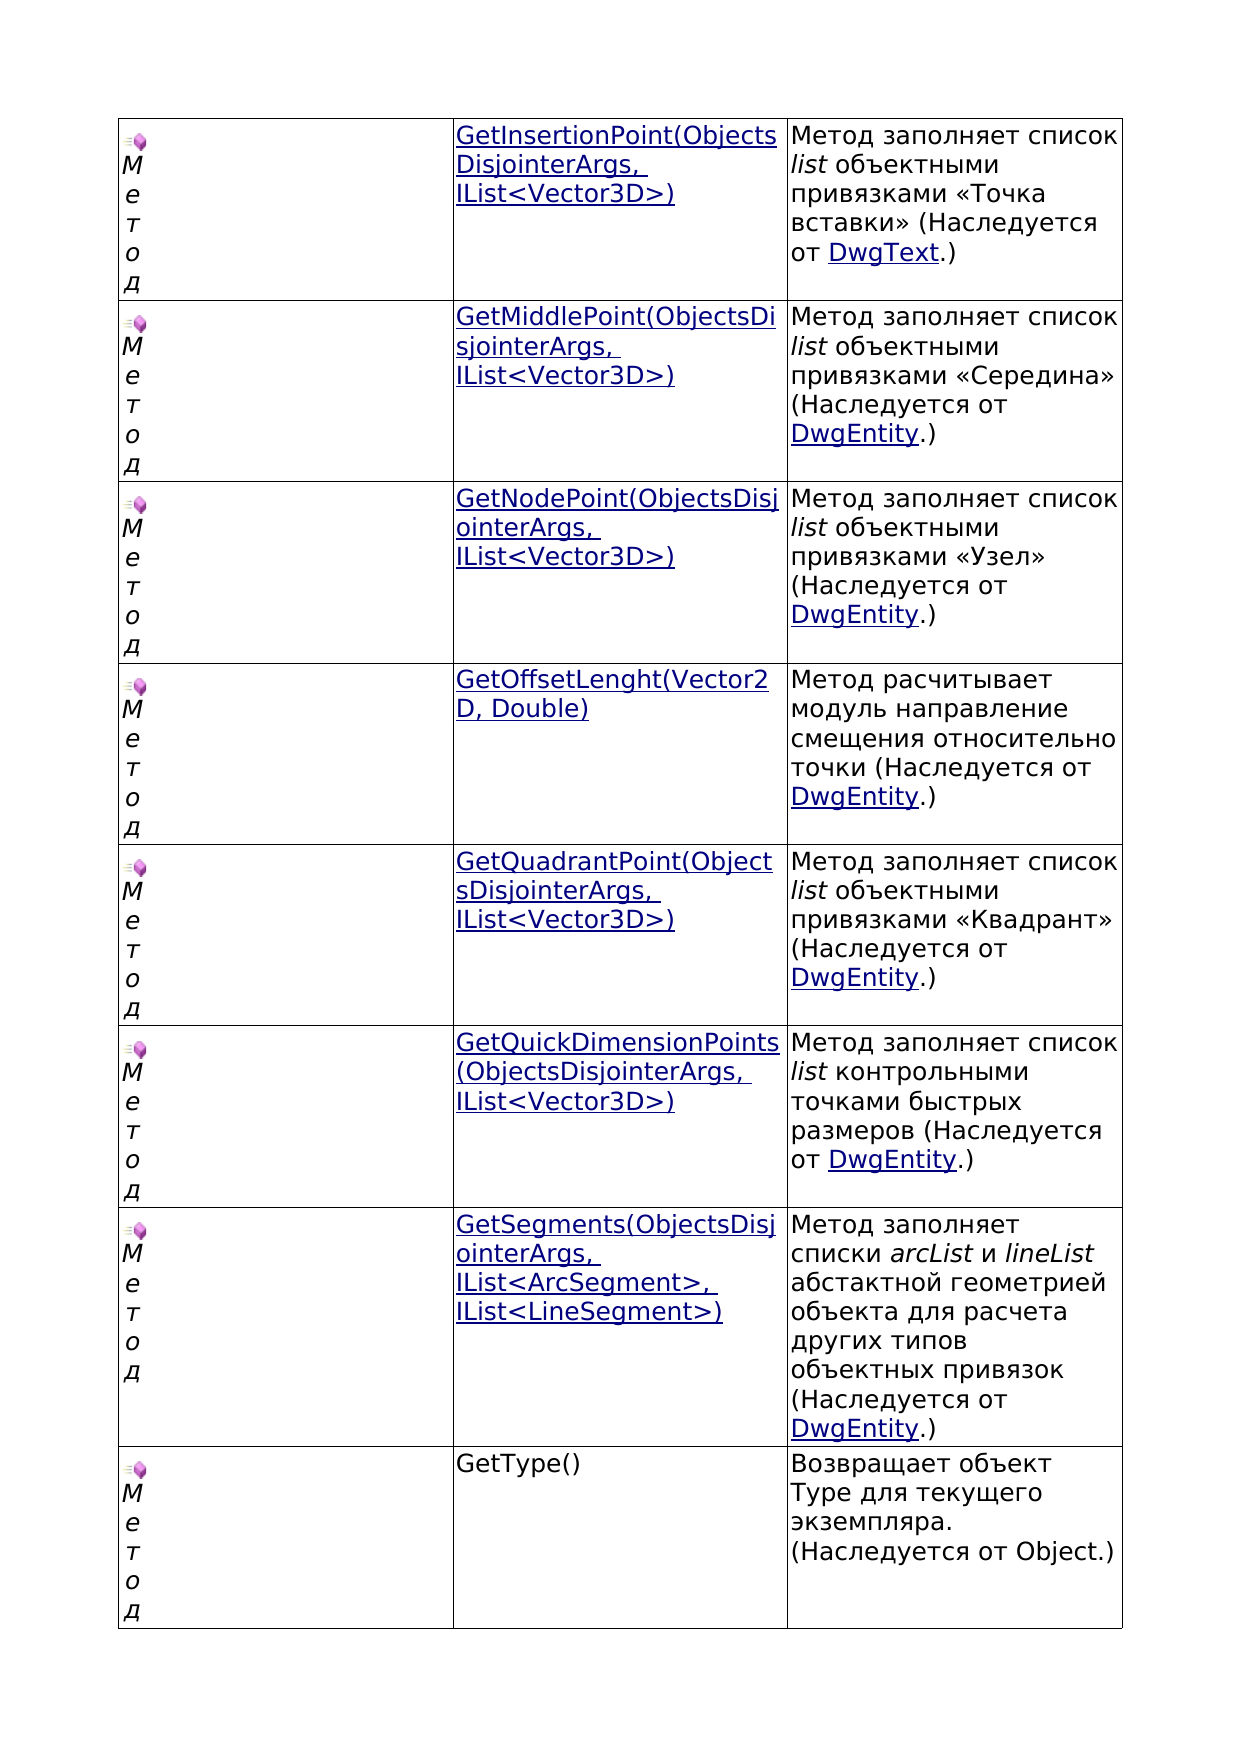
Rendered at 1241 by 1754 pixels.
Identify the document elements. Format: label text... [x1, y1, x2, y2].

table_cell GetNodePoint(ObjectsDisjointerArgs, IList<Vector3D>) [454, 482, 787, 662]
table_cell Метод заполняет список list контрольными точками быстрых размеров (Наследуется от DwgEntity.) [788, 1026, 1122, 1207]
table_cell GetType() [454, 1447, 787, 1628]
picture [121, 1222, 147, 1240]
table_cell Метод расчитывает модуль направление смещения относительно точки (Наследуется от DwgEntity.) [788, 664, 1122, 844]
picture [121, 678, 147, 696]
picture [121, 1461, 147, 1479]
table_cell Метод заполняет список list объектными привязками «Точка вставки» (Наследуется от DwgText.) [788, 119, 1122, 299]
table_cell [119, 301, 453, 481]
table_cell [119, 1026, 453, 1207]
table_cell [119, 1208, 453, 1446]
table_cell Возвращает объект Type для текущего экземпляра. (Наследуется от Object.) [788, 1447, 1122, 1628]
table_cell GetQuickDimensionPoints(ObjectsDisjointerArgs, IList<Vector3D>) [454, 1026, 787, 1207]
table_cell GetOffsetLenght(Vector2D, Double) [454, 664, 787, 844]
table_cell GetMiddlePoint(ObjectsDisjointerArgs, IList<Vector3D>) [454, 301, 787, 481]
table_cell GetSegments(ObjectsDisjointerArgs, IList<ArcSegment>, IList<LineSegment>) [454, 1208, 787, 1446]
table_cell [119, 664, 453, 844]
picture [121, 859, 147, 877]
table_cell Метод заполняет список list объектными привязками «Узел» (Наследуется от DwgEntity.) [788, 482, 1122, 662]
table_cell GetQuadrantPoint(ObjectsDisjointerArgs, IList<Vector3D>) [454, 845, 787, 1025]
picture [121, 315, 147, 333]
table_cell Метод заполняет списки arcList и lineList абстактной геометрией объекта для расчета других типов объектных привязок (Наследуется от DwgEntity.) [788, 1208, 1122, 1446]
table_cell [119, 482, 453, 662]
table_cell [119, 1447, 453, 1628]
table_cell Метод заполняет список list объектными привязками «Середина» (Наследуется от DwgEntity.) [788, 301, 1122, 481]
table_cell GetInsertionPoint(ObjectsDisjointerArgs, IList<Vector3D>) [454, 119, 787, 299]
table_cell Метод заполняет список list объектными привязками «Квадрант» (Наследуется от DwgEntity.) [788, 845, 1122, 1025]
picture [121, 133, 147, 151]
picture [121, 1041, 147, 1059]
table_cell [119, 119, 453, 299]
picture [121, 496, 147, 514]
table_cell [119, 845, 453, 1025]
